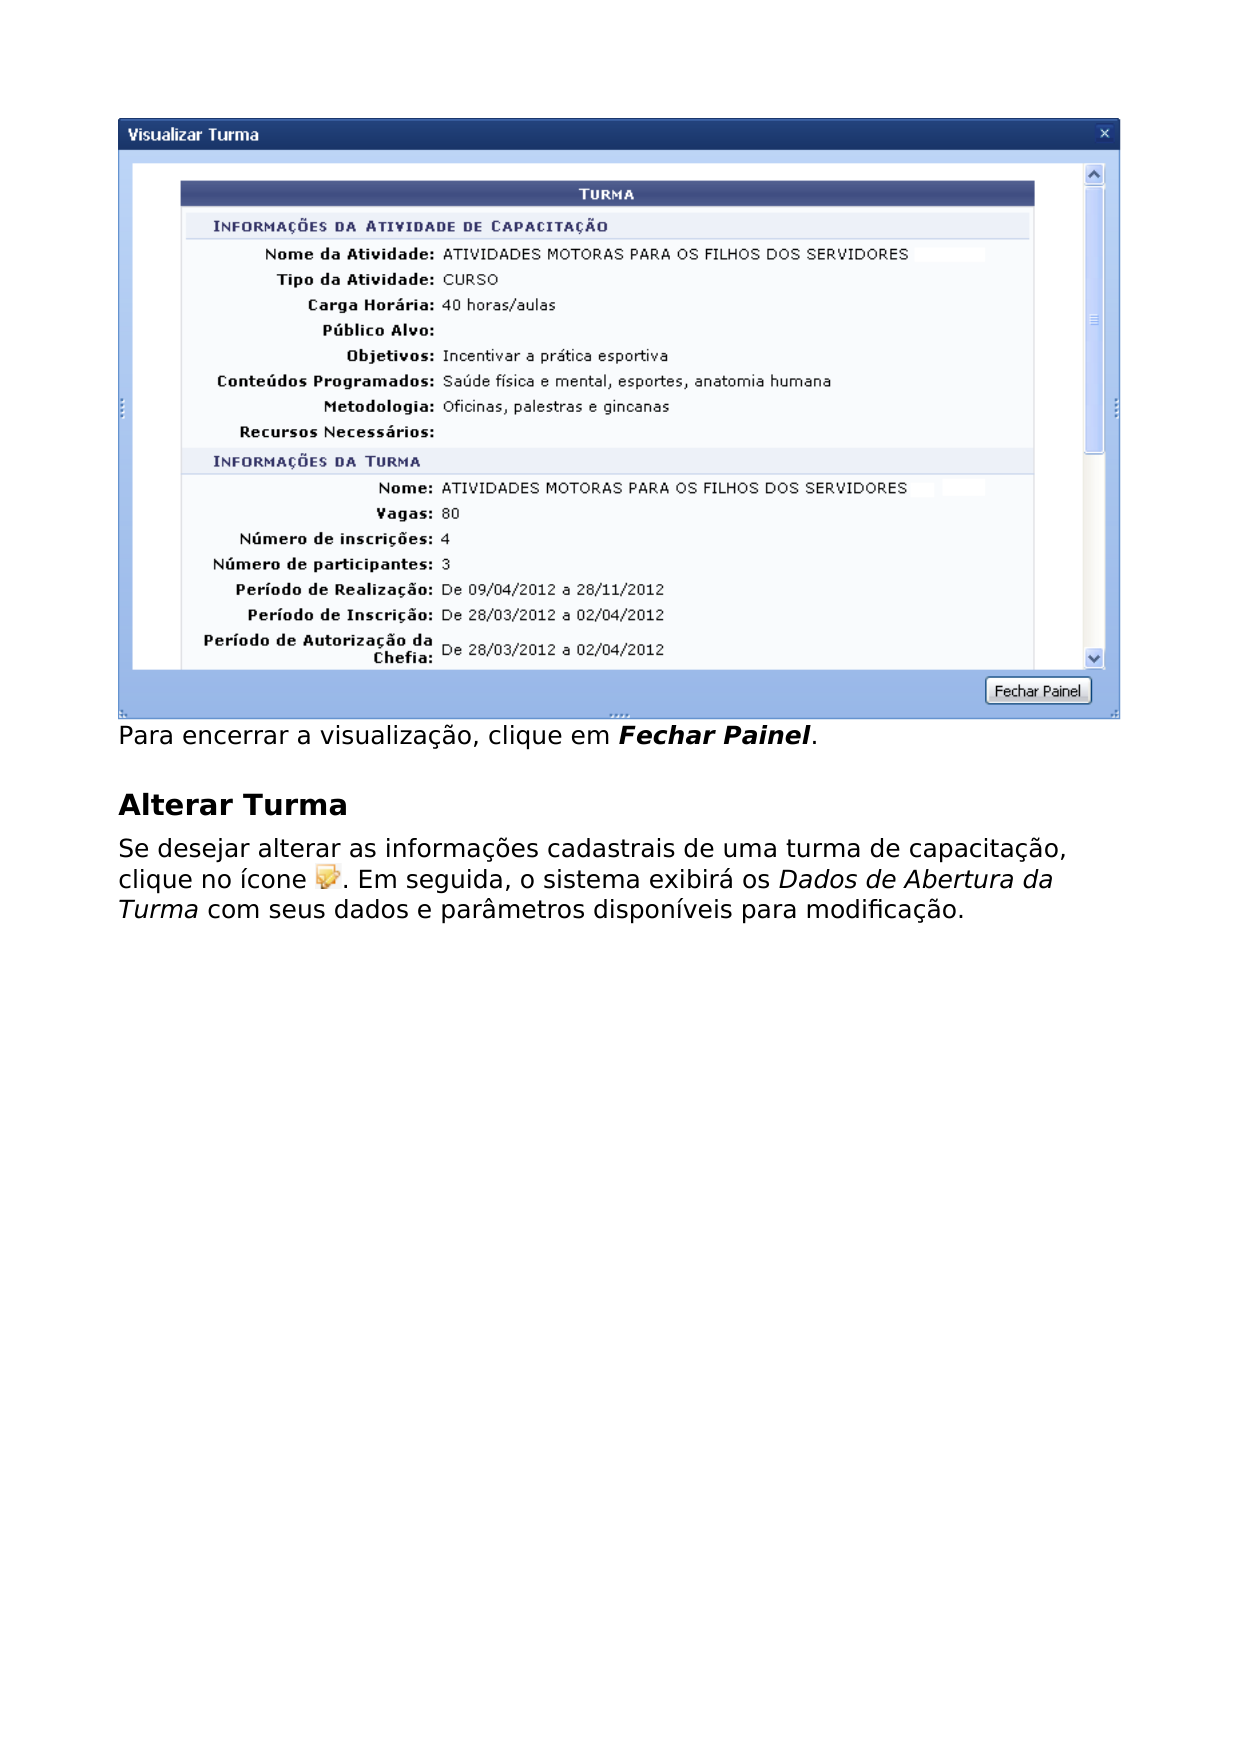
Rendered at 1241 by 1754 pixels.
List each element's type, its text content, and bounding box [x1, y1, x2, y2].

text Se desejar alterar as informações cadastrais de uma turma de capacitação, clique no ícone . Em seguida, o sistema exibirá os Dados de Abertura da Turma com seus dados e parâmetros disponíveis para modificação. [118, 835, 1122, 924]
picture [118, 118, 1123, 722]
subtitle Alterar Turma [118, 788, 1122, 822]
picture [315, 863, 342, 889]
text Para encerrar a visualização, clique em Fechar Painel. [118, 722, 1122, 751]
